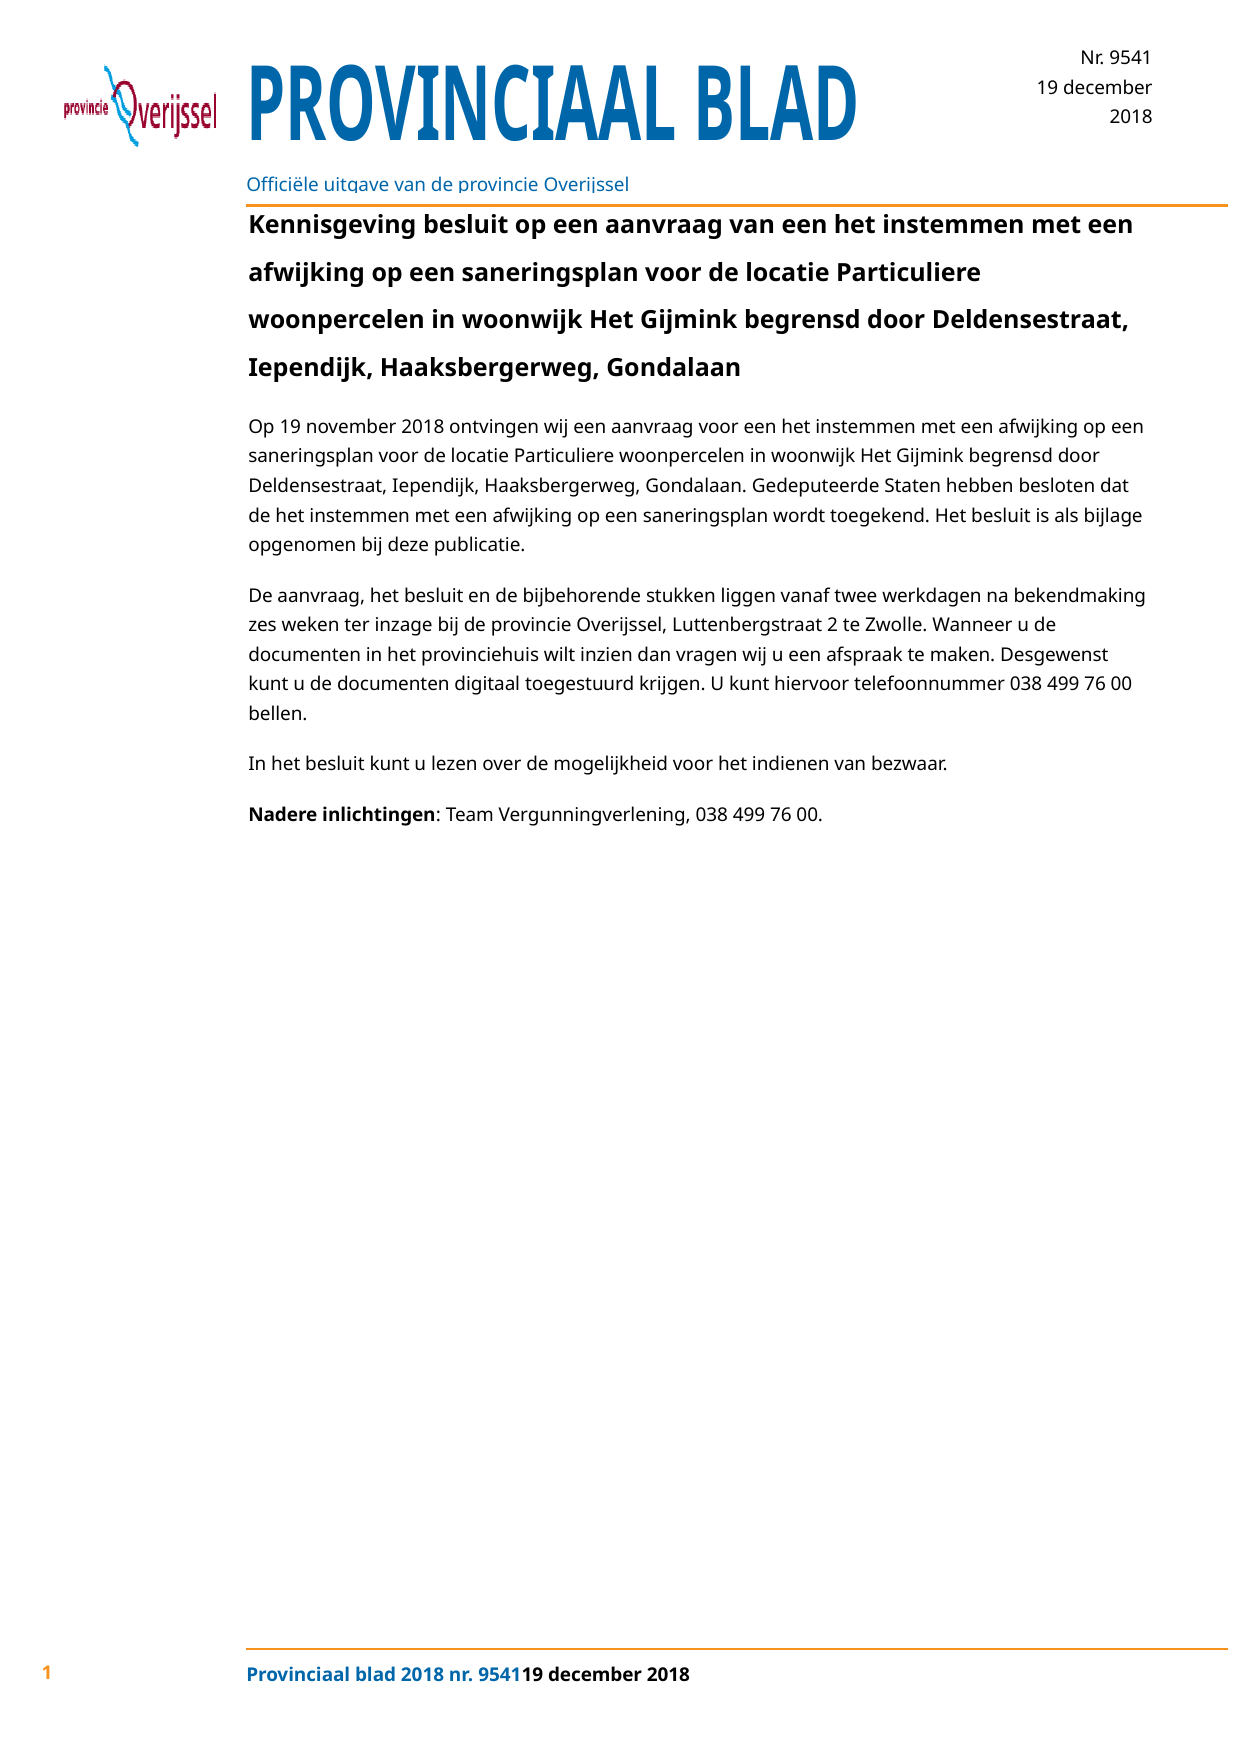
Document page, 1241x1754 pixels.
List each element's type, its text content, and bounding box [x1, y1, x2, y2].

picture [41, 47, 231, 172]
text Kennisgeving besluit op een aanvraag van een het instemmen met een afwijking op een saneringsplan voor de locatie Particuliere woonpercelen in woonwijk Het Gijmink begrensd door Deldensestraat, Iependijk, Haaksbergerweg, Gondalaan [248, 207, 1152, 384]
text In het besluit kunt u lezen over de mogelijkheid voor het indienen van bezwaar. [248, 751, 1152, 776]
text Nadere inlichtingen: Team Vergunningverlening, 038 499 76 00. [248, 801, 1152, 827]
text De aanvraag, het besluit en de bijbehorende stukken liggen vanaf twee werkdagen na bekendmaking zes weken ter inzage bij de provincie Overijssel, Luttenbergstraat 2 te Zwolle. Wanneer u de documenten in het provinciehuis wilt inzien dan vragen wij u een afspraak te maken. Desgewenst kunt u de documenten digitaal toegestuurd krijgen. U kunt hiervoor telefoonnummer 038 499 76 00 bellen. [248, 582, 1152, 726]
text Op 19 november 2018 ontvingen wij een aanvraag voor een het instemmen met een afwijking op een saneringsplan voor de locatie Particuliere woonpercelen in woonwijk Het Gijmink begrensd door Deldensestraat, Iependijk, Haaksbergerweg, Gondalaan. Gedeputeerde Staten hebben besloten dat de het instemmen met een afwijking op een saneringsplan wordt toegekend. Het besluit is als bijlage opgenomen bij deze publicatie. [248, 413, 1152, 557]
